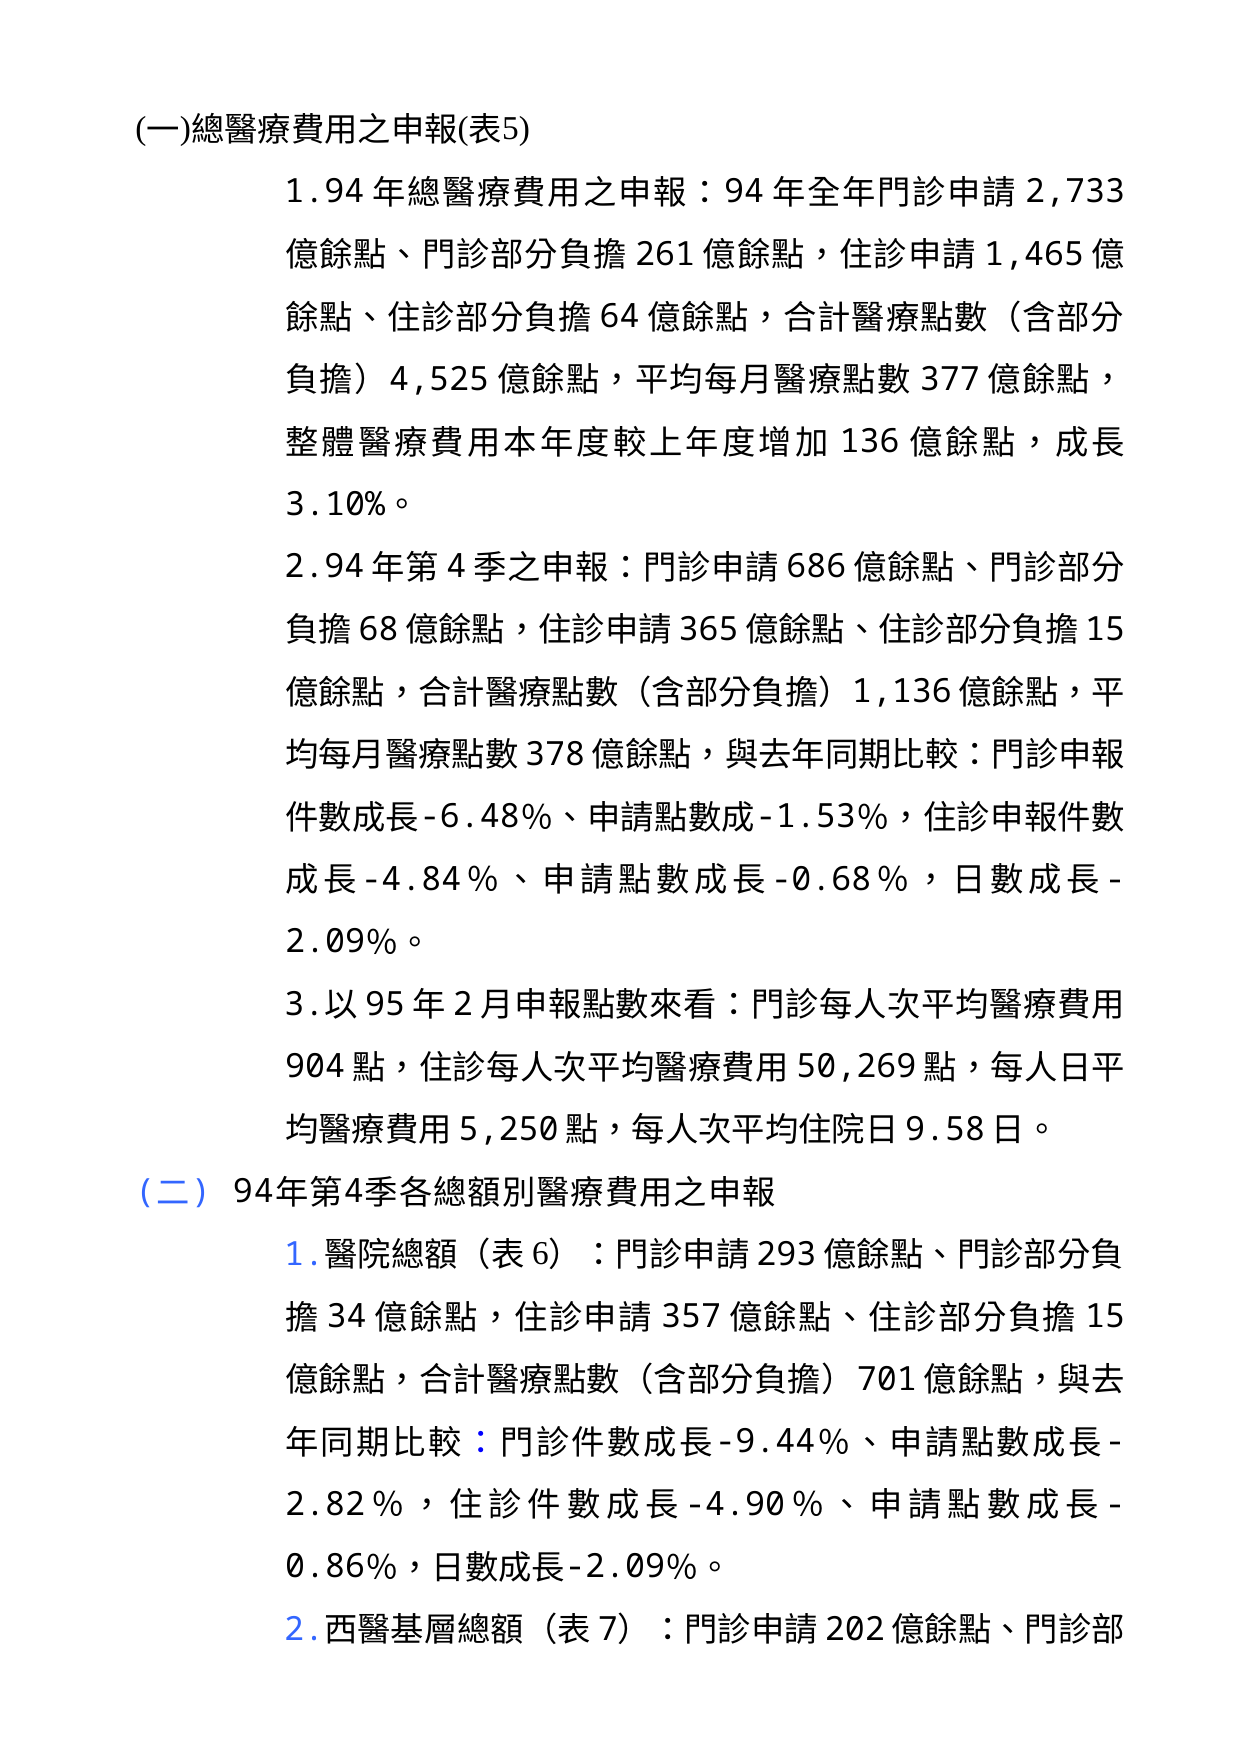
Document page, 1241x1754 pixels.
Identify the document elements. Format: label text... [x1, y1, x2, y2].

list 醫院總額（表6）：門診申請293億餘點、門診部分負擔34億餘點，住診申請357億餘點、住診部分負擔15億餘點，合計醫療點數（含部分負擔）701億餘點，與去年同期比較：門診件數成長-9.44％、申請點數成長-2.82％，住診件數成長-4.90％、申請點數成長-0.86％，日數成長-2.09％。 [247, 1210, 1125, 1585]
text (一)總醫療費用之申報(表5) [135, 85, 1125, 148]
list 以95年2月申報點數來看：門診每人次平均醫療費用904點，住診每人次平均醫療費用50,269點，每人日平均醫療費用5,250點，每人次平均住院日9.58日。 [247, 960, 1125, 1148]
list 94年總醫療費用之申報：94年全年門診申請2,733億餘點、門診部分負擔261億餘點，住診申請1,465億餘點、住診部分負擔64億餘點，合計醫療點數（含部分負擔）4,525億餘點，平均每月醫療點數377億餘點，整體醫療費用本年度較上年度增加136億餘點，成長3.10%。 [247, 148, 1125, 523]
text (二) 94年第4季各總額別醫療費用之申報 [135, 1148, 1125, 1210]
list 94年第4季之申報：門診申請686億餘點、門診部分負擔68億餘點，住診申請365億餘點、住診部分負擔15億餘點，合計醫療點數（含部分負擔）1,136億餘點，平均每月醫療點數378億餘點，與去年同期比較：門診申報件數成長-6.48％、申請點數成-1.53％，住診申報件數成長-4.84％、申請點數成長-0.68％，日數成長-2.09％。 [247, 523, 1125, 960]
list 西醫基層總額（表7）：門診申請202億餘點、門診部 [247, 1585, 1125, 1648]
